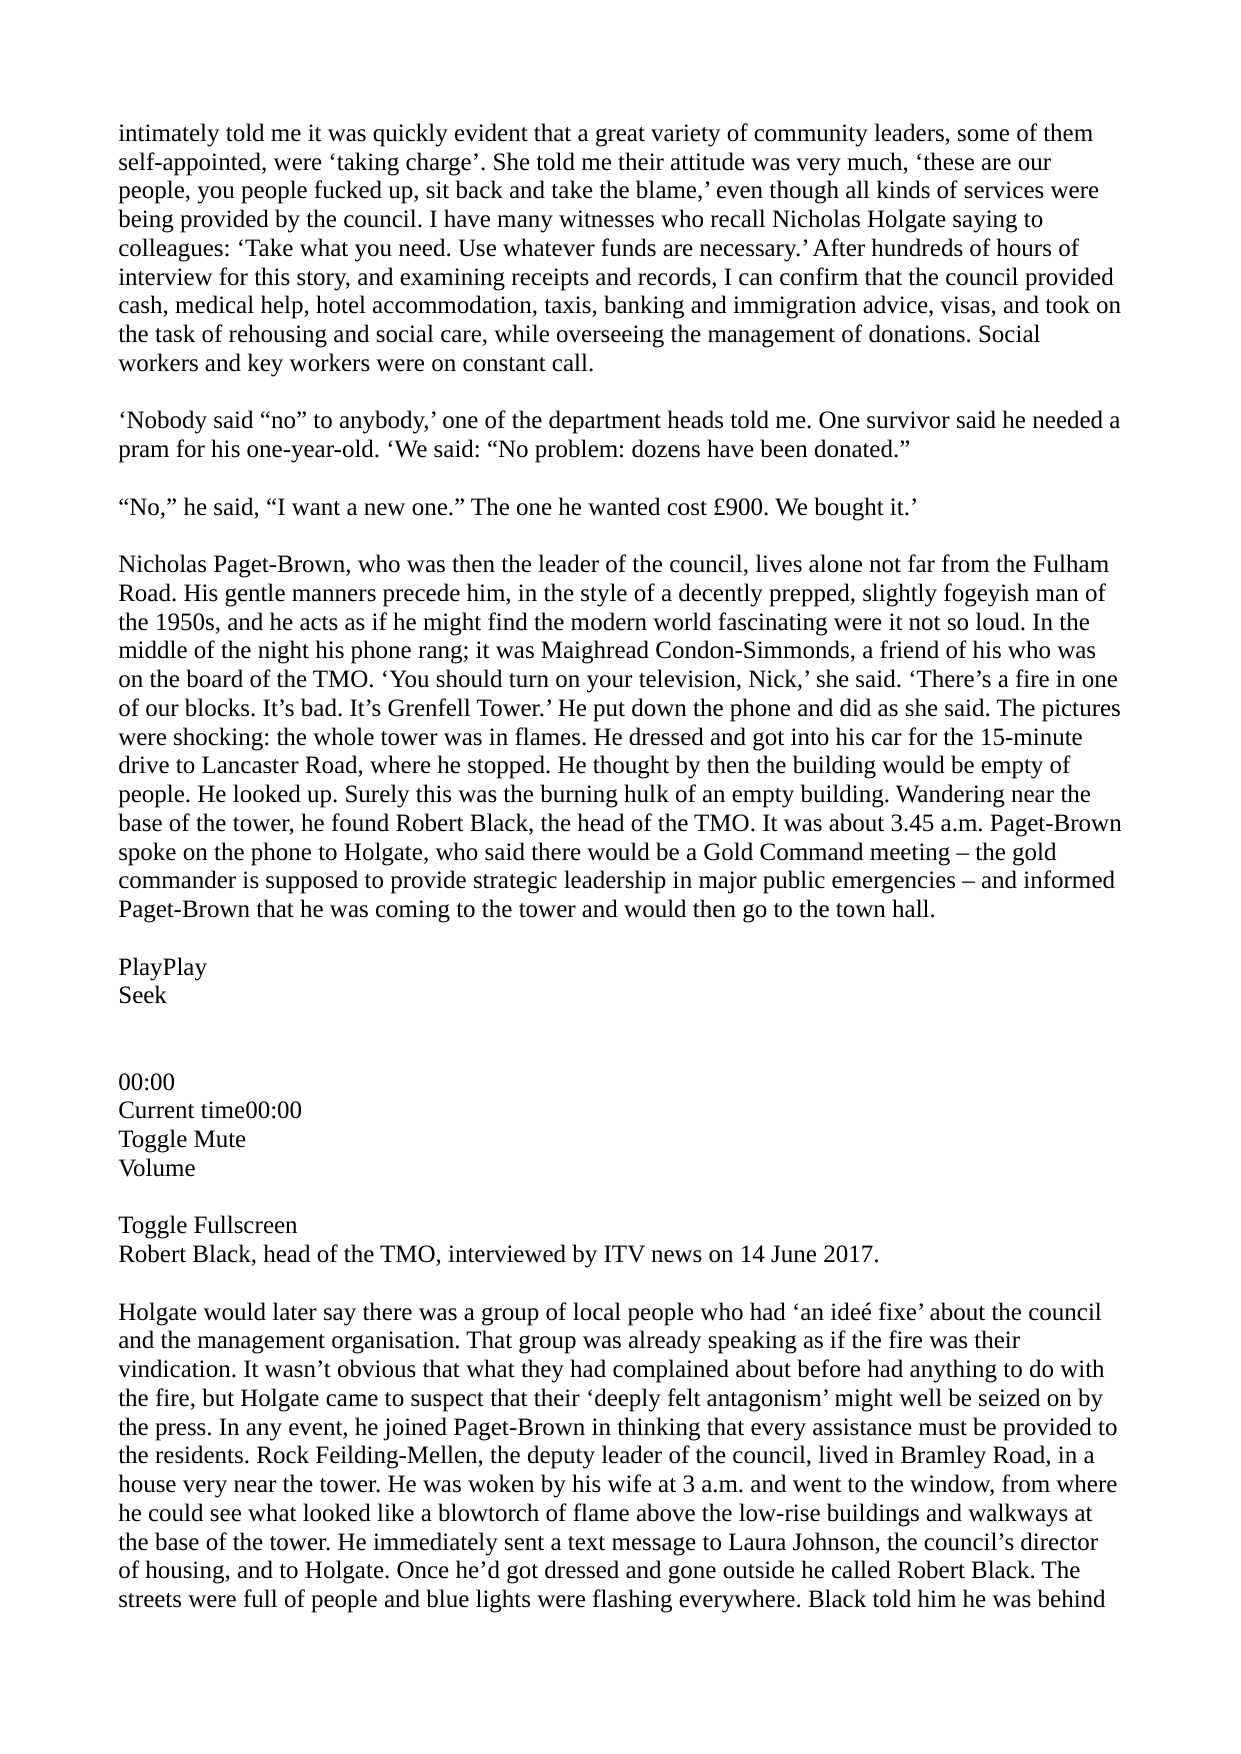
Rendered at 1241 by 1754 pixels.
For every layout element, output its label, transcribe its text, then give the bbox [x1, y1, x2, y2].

text PlayPlay [118, 952, 1122, 981]
text Seek [118, 981, 1122, 1009]
text Toggle Fullscreen [118, 1211, 1122, 1239]
text 00:00 [118, 1067, 1122, 1096]
text Robert Black, head of the TMO, interviewed by ITV news on 14 June 2017. [118, 1239, 1122, 1268]
text Nicholas Paget-Brown, who was then the leader of the council, lives alone not far from the Fulham Road. His gentle manners precede him, in the style of a decently prepped, slightly fogeyish man of the 1950s, and he acts as if he might find the modern world fascinating were it not so loud. In the middle of the night his phone rang; it was Maighread Condon-Simmonds, a friend of his who was on the board of the TMO. ‘You should turn on your television, Nick,’ she said. ‘There’s a fire in one of our blocks. It’s bad. It’s Grenfell Tower.’ He put down the phone and did as she said. The pictures were shocking: the whole tower was in flames. He dressed and got into his car for the 15-minute drive to Lancaster Road, where he stopped. He thought by then the building would be empty of people. He looked up. Surely this was the burning hulk of an empty building. Wandering near the base of the tower, he found Robert Black, the head of the TMO. It was about 3.45 a.m. Paget-Brown spoke on the phone to Holgate, who said there would be a Gold Command meeting – the gold commander is supposed to provide strategic leadership in major public emergencies – and informed Paget-Brown that he was coming to the tower and would then go to the town hall. [118, 549, 1122, 923]
text Holgate would later say there was a group of local people who had ‘an ideé fixe’ about the council and the management organisation. That group was already speaking as if the fire was their vindication. It wasn’t obvious that what they had complained about before had anything to do with the fire, but Holgate came to suspect that their ‘deeply felt antagonism’ might well be seized on by the press. In any event, he joined Paget-Brown in thinking that every assistance must be provided to the residents. Rock Feilding-Mellen, the deputy leader of the council, lived in Bramley Road, in a house very near the tower. He was woken by his wife at 3 a.m. and went to the window, from where he could see what looked like a blowtorch of flame above the low-rise buildings and walkways at the base of the tower. He immediately sent a text message to Laura Johnson, the council’s director of housing, and to Holgate. Once he’d got dressed and gone outside he called Robert Black. The streets were full of people and blue lights were flashing everywhere. Black told him he was behind [118, 1297, 1122, 1613]
text Volume [118, 1153, 1122, 1182]
text Toggle Mute [118, 1124, 1122, 1153]
text intimately told me it was quickly evident that a great variety of community leaders, some of them self-appointed, were ‘taking charge’. She told me their attitude was very much, ‘these are our people, you people fucked up, sit back and take the blame,’ even though all kinds of services were being provided by the council. I have many witnesses who recall Nicholas Holgate saying to colleagues: ‘Take what you need. Use whatever funds are necessary.’ After hundreds of hours of interview for this story, and examining receipts and records, I can confirm that the council provided cash, medical help, hotel accommodation, taxis, banking and immigration advice, visas, and took on the task of rehousing and social care, while overseeing the management of donations. Social workers and key workers were on constant call. [118, 118, 1122, 377]
text “No,” he said, “I want a new one.” The one he wanted cost £900. We bought it.’ [118, 492, 1122, 521]
text Current time00:00 [118, 1096, 1122, 1124]
text ‘Nobody said “no” to anybody,’ one of the department heads told me. One survivor said he needed a pram for his one-year-old. ‘We said: “No problem: dozens have been donated.” [118, 406, 1122, 463]
